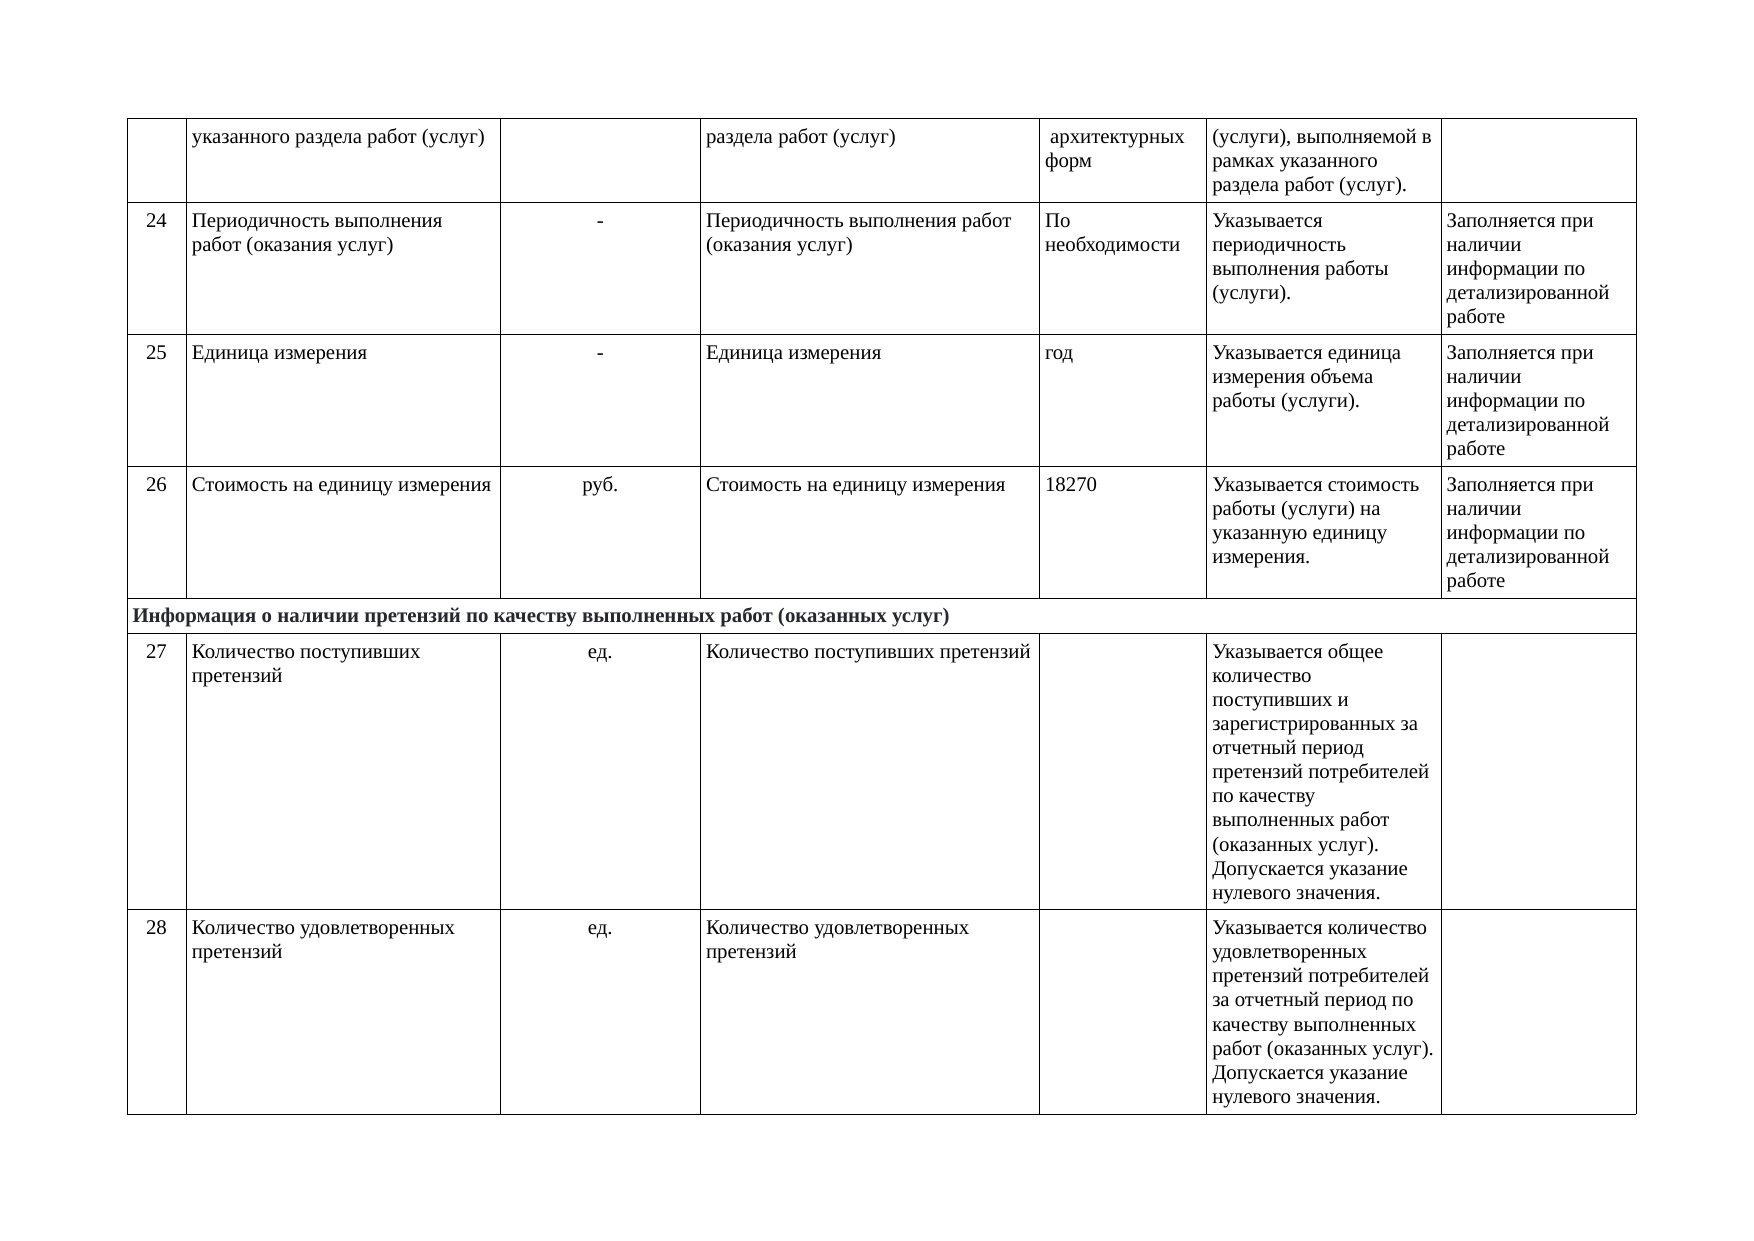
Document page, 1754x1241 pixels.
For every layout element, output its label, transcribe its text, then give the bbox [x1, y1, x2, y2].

table_cell Количество удовлетворенных претензий [701, 910, 1039, 1113]
table_cell Заполняется при наличии информации по детализированной работе [1442, 203, 1636, 334]
table_cell 18270 [1040, 467, 1206, 597]
table_cell руб. [501, 467, 700, 597]
table_cell ед. [501, 634, 700, 909]
table_cell - [501, 119, 700, 202]
table_cell - [501, 335, 700, 466]
table_cell Единица измерения [701, 335, 1039, 466]
table_cell [1040, 910, 1206, 1113]
table_cell - [501, 203, 700, 334]
table_cell [1442, 634, 1636, 909]
table_cell 24 [128, 203, 186, 334]
table_cell Указывается единица измерения объема работы (услуги). [1207, 335, 1441, 466]
table_cell Указывается общее количество поступивших и зарегистрированных за отчетный период претензий потребителей по качеству выполненных работ (оказанных услуг). Допускается указание нулевого значения. [1207, 634, 1441, 909]
table_cell Количество поступивших претензий [701, 634, 1039, 909]
table_cell 27 [128, 634, 186, 909]
table_cell Информация о наличии претензий по качеству выполненных работ (оказанных услуг) [128, 599, 1636, 633]
table_cell 26 [128, 467, 186, 597]
table_cell Заполняется при наличии информации по детализированной работе [1442, 467, 1636, 597]
table_cell год [1040, 335, 1206, 466]
table_cell Стоимость на единицу измерения [701, 467, 1039, 597]
table_cell Указывается стоимость работы (услуги) на указанную единицу измерения. [1207, 467, 1441, 597]
table_cell [1442, 119, 1636, 202]
table_cell указанного раздела работ (услуг) [187, 119, 500, 202]
table_cell Количество поступивших претензий [187, 634, 500, 909]
table_cell По необходимости [1040, 203, 1206, 334]
table_cell Заполняется при наличии информации по детализированной работе [1442, 335, 1636, 466]
table_cell архитектурных форм [1040, 119, 1206, 202]
table_cell Стоимость на единицу измерения [187, 467, 500, 597]
table_cell 25 [128, 335, 186, 466]
table_cell [1040, 634, 1206, 909]
table_cell ед. [501, 910, 700, 1113]
table_cell Указывается периодичность выполнения работы (услуги). [1207, 203, 1441, 334]
table_cell раздела работ (услуг) [701, 119, 1039, 202]
table_cell Периодичность выполнения работ (оказания услуг) [701, 203, 1039, 334]
table_cell Количество удовлетворенных претензий [187, 910, 500, 1113]
table_cell Периодичность выполнения работ (оказания услуг) [187, 203, 500, 334]
table_cell 28 [128, 910, 186, 1113]
table_cell Единица измерения [187, 335, 500, 466]
table_cell Указывается количество удовлетворенных претензий потребителей за отчетный период по качеству выполненных работ (оказанных услуг). Допускается указание нулевого значения. [1207, 910, 1441, 1113]
table_cell [1442, 910, 1636, 1113]
table_cell (услуги), выполняемой в рамках указанного раздела работ (услуг). [1207, 119, 1441, 202]
table_cell [128, 119, 186, 202]
